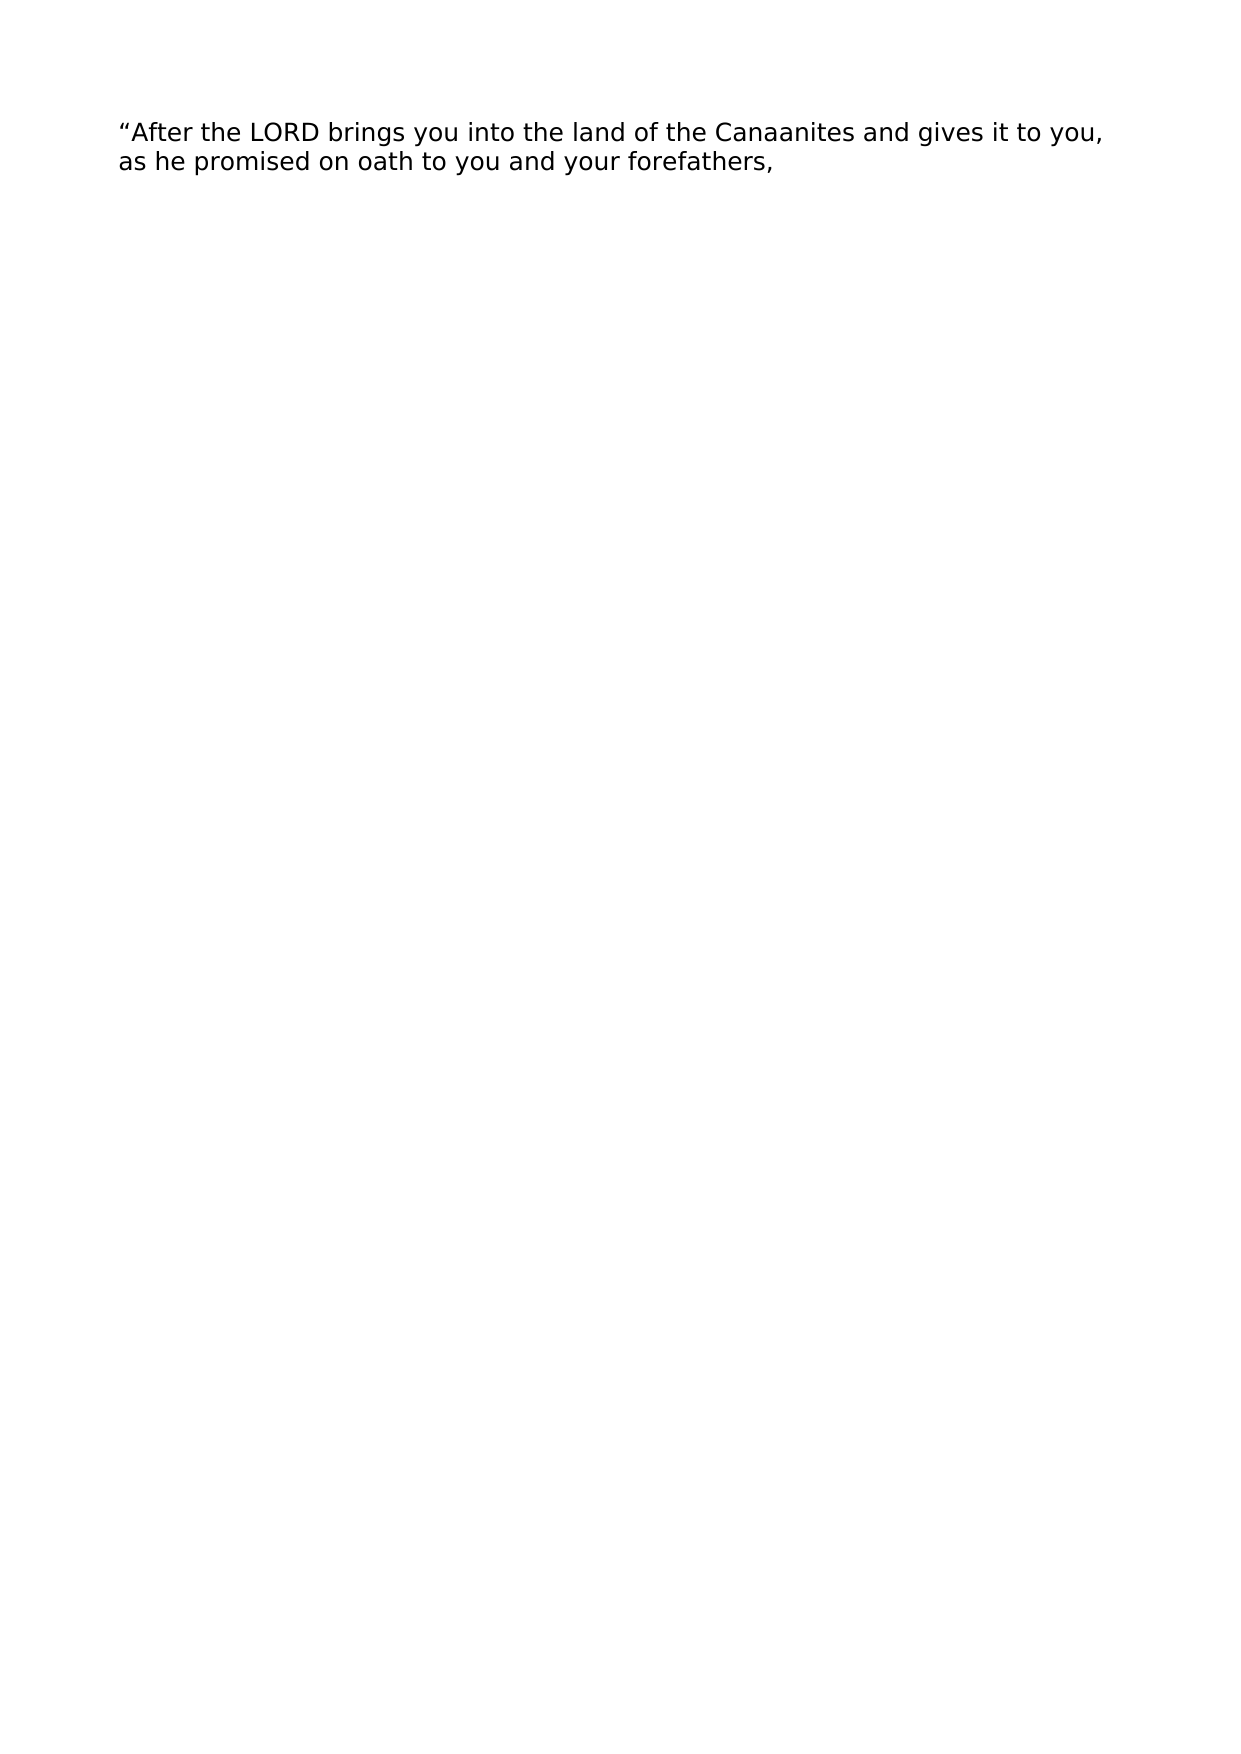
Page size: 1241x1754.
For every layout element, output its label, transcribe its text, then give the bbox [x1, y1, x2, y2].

text “After the LORD brings you into the land of the Canaanites and gives it to you, as he promised on oath to you and your forefathers, [118, 118, 1122, 176]
